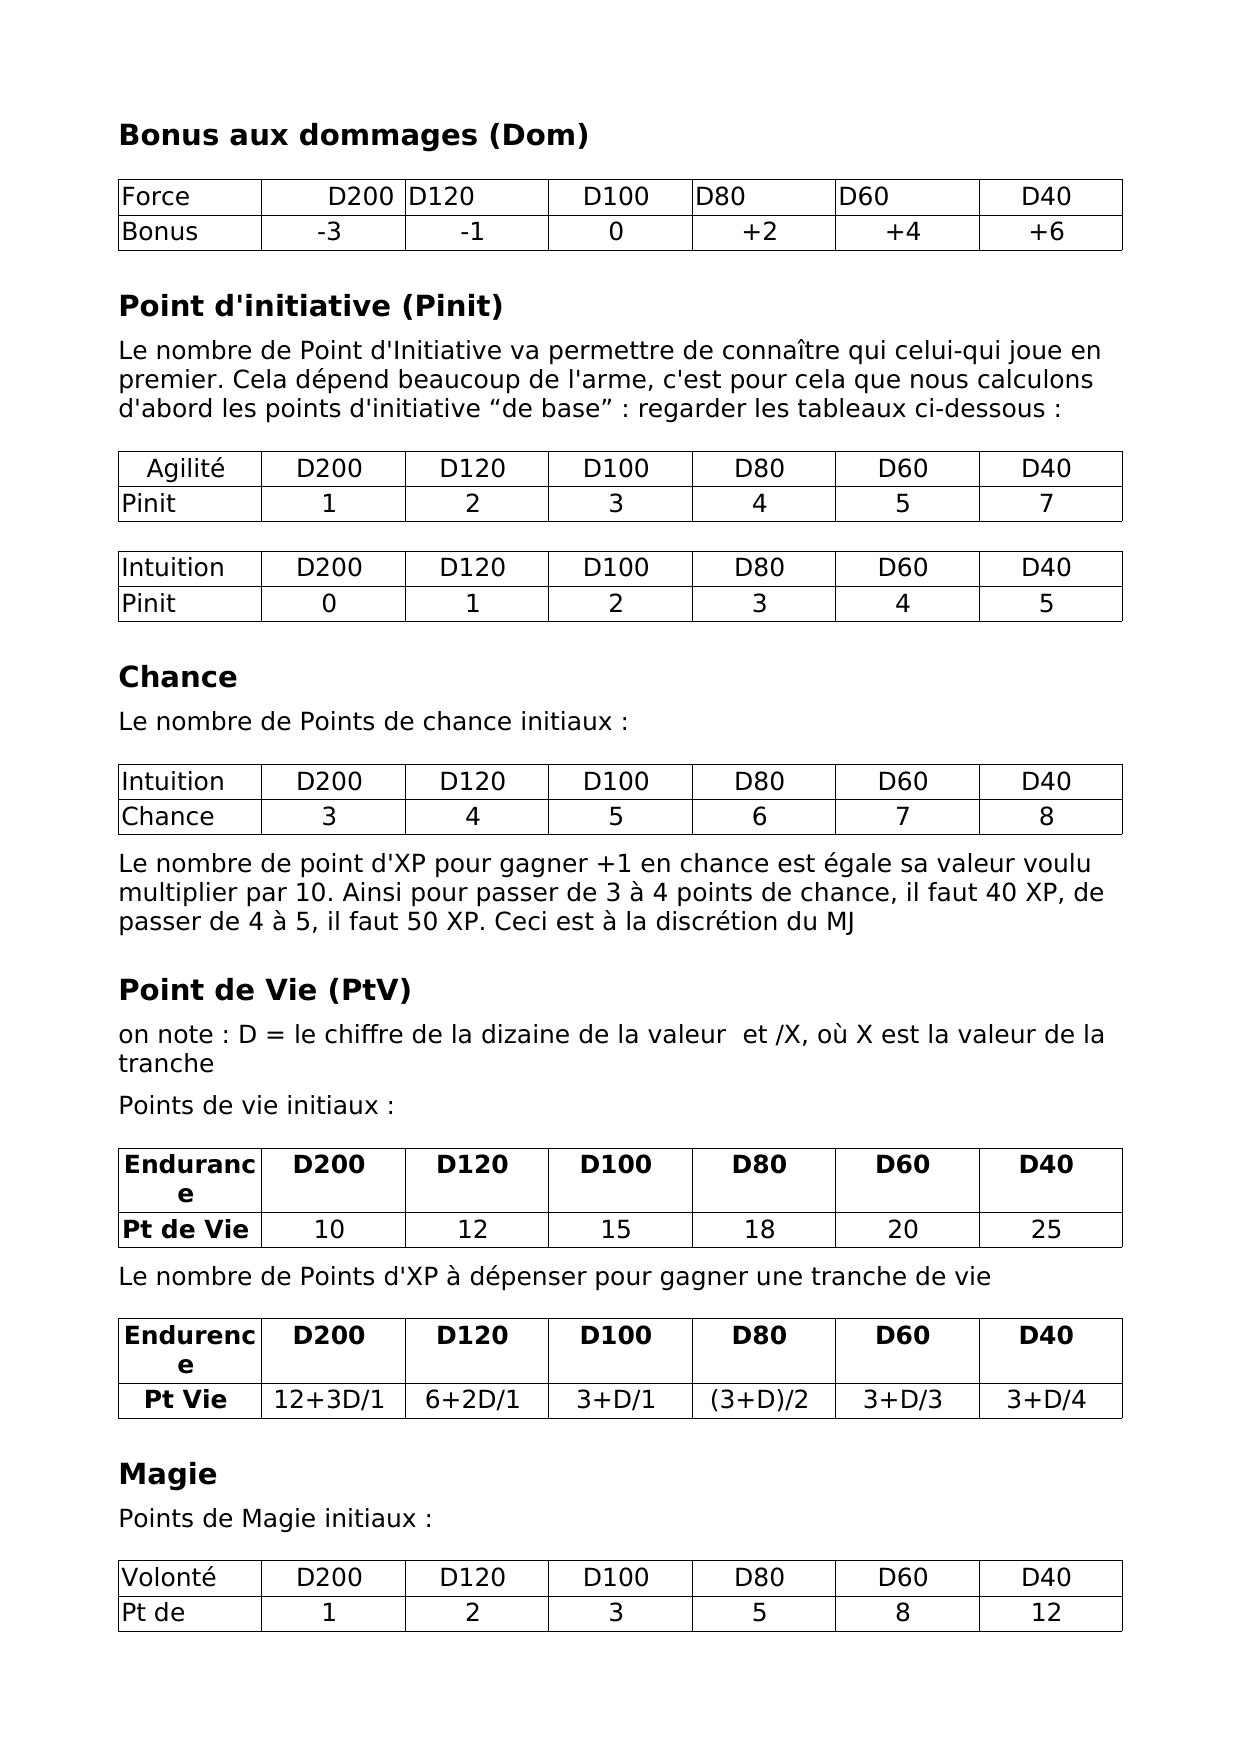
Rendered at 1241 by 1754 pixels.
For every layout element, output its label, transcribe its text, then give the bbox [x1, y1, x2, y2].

table_cell 1 [262, 487, 405, 521]
table_header D100 [549, 1149, 692, 1212]
table_cell 3 [549, 1597, 692, 1631]
table_cell Pt Vie [119, 1384, 261, 1418]
table_header D200 [262, 552, 405, 586]
table_header D80 [693, 552, 835, 586]
table_cell 12+3D/1 [262, 1384, 405, 1418]
table_header Endurance [119, 1149, 261, 1212]
table_header Endurence [119, 1319, 261, 1382]
table_cell 7 [836, 800, 979, 834]
subtitle Bonus aux dommages (Dom) [118, 118, 1122, 152]
table_cell +2 [693, 216, 835, 249]
table_header D120 [406, 1561, 548, 1596]
table_header D40 [980, 1561, 1122, 1596]
text on note : D = le chiffre de la dizaine de la valeur et /X, où X est la valeur de la tranche [118, 1020, 1122, 1078]
table_cell (3+D)/2 [693, 1384, 835, 1418]
table_header D80 [693, 180, 835, 214]
table_cell 6 [693, 800, 835, 834]
table_cell 3+D/1 [549, 1384, 692, 1418]
table_cell 0 [262, 587, 405, 621]
table_cell 6+2D/1 [406, 1384, 548, 1418]
table_cell 15 [549, 1213, 692, 1247]
table_header D200 [262, 1319, 405, 1382]
table_cell 25 [980, 1213, 1122, 1247]
text Points de vie initiaux : [118, 1091, 1122, 1120]
subtitle Point de Vie (PtV) [118, 974, 1122, 1008]
table_header D100 [549, 452, 692, 486]
table_header D100 [549, 765, 692, 799]
table_header D40 [980, 1149, 1122, 1212]
table_header D200 [262, 1149, 405, 1212]
table_cell 3+D/3 [836, 1384, 979, 1418]
table_header D100 [549, 1319, 692, 1382]
table_header D60 [836, 552, 979, 586]
table_header D100 [549, 1561, 692, 1596]
table_header D120 [406, 1149, 548, 1212]
table_cell -3 [262, 216, 405, 249]
table_cell 8 [980, 800, 1122, 834]
table_header D200 [262, 1561, 405, 1596]
table_header D80 [693, 1319, 835, 1382]
subtitle Point d'initiative (Pinit) [118, 289, 1122, 323]
table_cell 3 [693, 587, 835, 621]
table_cell +6 [980, 216, 1122, 249]
table_cell 20 [836, 1213, 979, 1247]
table_header D80 [693, 1561, 835, 1596]
table_header D40 [980, 1319, 1122, 1382]
table_header D40 [980, 765, 1122, 799]
table_header Agilité [119, 452, 261, 486]
subtitle Magie [118, 1457, 1122, 1491]
table_cell 3+D/4 [980, 1384, 1122, 1418]
table_header D60 [836, 765, 979, 799]
table_header D60 [836, 452, 979, 486]
table_cell -1 [406, 216, 548, 249]
table_cell 2 [406, 487, 548, 521]
table_cell 12 [406, 1213, 548, 1247]
table_header D60 [836, 180, 979, 214]
table_header Intuition [119, 552, 261, 586]
table_cell Pt de [119, 1597, 261, 1631]
text Points de Magie initiaux : [118, 1504, 1122, 1533]
table_cell Pt de Vie [119, 1213, 261, 1247]
table_cell 5 [693, 1597, 835, 1631]
table_cell 2 [549, 587, 692, 621]
table_cell 3 [549, 487, 692, 521]
table_header D100 [549, 180, 692, 214]
table_header D80 [693, 765, 835, 799]
table_header Volonté [119, 1561, 261, 1596]
table_header D60 [836, 1561, 979, 1596]
table_header D40 [980, 180, 1122, 214]
table_cell 5 [836, 487, 979, 521]
table_cell 4 [836, 587, 979, 621]
text Le nombre de point d'XP pour gagner +1 en chance est égale sa valeur voulu multiplier par 10. Ainsi pour passer de 3 à 4 points de chance, il faut 40 XP, de passer de 4 à 5, il faut 50 XP. Ceci est à la discrétion du MJ [118, 849, 1122, 936]
table_cell Pinit [119, 487, 261, 521]
subtitle Chance [118, 661, 1122, 695]
table_header D60 [836, 1319, 979, 1382]
table_cell 4 [693, 487, 835, 521]
table_cell Bonus [119, 216, 261, 249]
table_header Intuition [119, 765, 261, 799]
table_cell 0 [549, 216, 692, 249]
table_cell 7 [980, 487, 1122, 521]
table_cell 1 [406, 587, 548, 621]
table_header D120 [406, 452, 548, 486]
table_cell Chance [119, 800, 261, 834]
table_header D120 [406, 1319, 548, 1382]
text Le nombre de Points de chance initiaux : [118, 707, 1122, 736]
table_header D200 [262, 765, 405, 799]
table_cell 18 [693, 1213, 835, 1247]
table_header D120 [406, 180, 548, 214]
table_header D80 [693, 1149, 835, 1212]
table_header D80 [693, 452, 835, 486]
table_header Force [119, 180, 261, 214]
text Le nombre de Points d'XP à dépenser pour gagner une tranche de vie [118, 1262, 1122, 1291]
table_cell +4 [836, 216, 979, 249]
table_header D120 [406, 765, 548, 799]
table_cell 1 [262, 1597, 405, 1631]
table_cell 10 [262, 1213, 405, 1247]
table_cell 4 [406, 800, 548, 834]
table_cell 8 [836, 1597, 979, 1631]
table_cell 5 [980, 587, 1122, 621]
table_cell 12 [980, 1597, 1122, 1631]
table_cell Pinit [119, 587, 261, 621]
table_header D120 [406, 552, 548, 586]
table_header D200 [262, 452, 405, 486]
table_header D200 [262, 180, 405, 214]
table_cell 3 [262, 800, 405, 834]
table_cell 2 [406, 1597, 548, 1631]
table_header D40 [980, 552, 1122, 586]
table_header D100 [549, 552, 692, 586]
table_header D40 [980, 452, 1122, 486]
table_cell 5 [549, 800, 692, 834]
text Le nombre de Point d'Initiative va permettre de connaître qui celui-qui joue en premier. Cela dépend beaucoup de l'arme, c'est pour cela que nous calculons d'abord les points d'initiative “de base” : regarder les tableaux ci-dessous : [118, 336, 1122, 423]
table_header D60 [836, 1149, 979, 1212]
